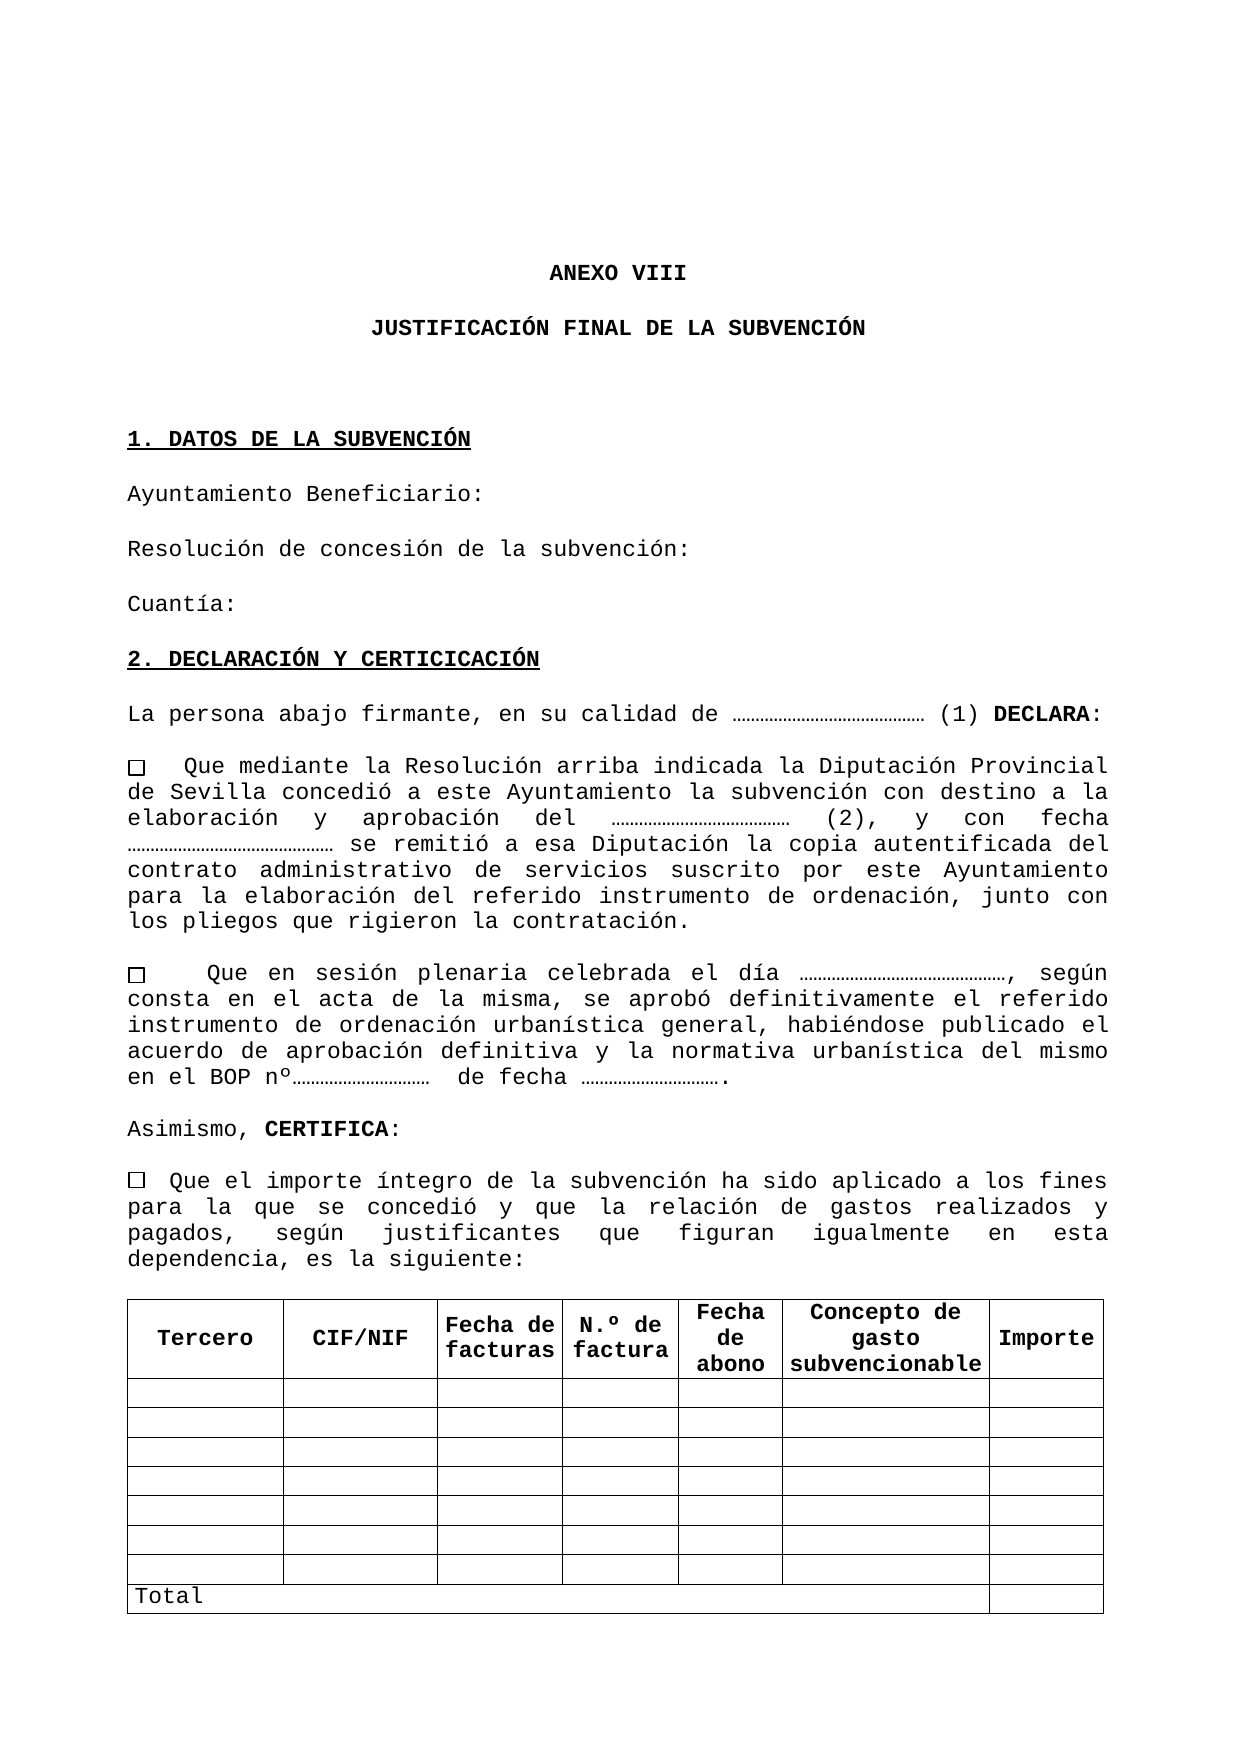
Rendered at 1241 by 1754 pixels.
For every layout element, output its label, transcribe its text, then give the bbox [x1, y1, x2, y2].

table_cell [990, 1585, 1103, 1613]
table_cell [128, 1555, 283, 1583]
table_cell [990, 1467, 1103, 1495]
table_header Importe [990, 1300, 1103, 1378]
table_cell [990, 1526, 1103, 1554]
table_cell [128, 1526, 283, 1554]
table_header Concepto de gasto subvencionable [783, 1300, 989, 1378]
table_cell [563, 1379, 678, 1407]
table_cell [128, 1467, 283, 1495]
table_cell [783, 1379, 989, 1407]
table_cell [563, 1526, 678, 1554]
text Que en sesión plenaria celebrada el día ………………………………………, según consta en el acta de la misma, se aprobó definitivamente el referido instrumento de ordenación urbanística general, habiéndose publicado el acuerdo de aprobación definitiva y la normativa urbanística del mismo en el BOP nº………………………… de fecha …………………………. [127, 962, 1109, 1091]
table_cell [563, 1467, 678, 1495]
table_cell [284, 1379, 437, 1407]
table_cell [679, 1467, 782, 1495]
table_cell [563, 1408, 678, 1437]
text Asimismo, CERTIFICA: [127, 1117, 1109, 1143]
table_header Fecha de abono [679, 1300, 782, 1378]
table_cell [679, 1496, 782, 1525]
table_cell [679, 1438, 782, 1466]
table_cell [563, 1555, 678, 1583]
table_cell [679, 1555, 782, 1583]
table_cell [128, 1408, 283, 1437]
table_cell [438, 1379, 562, 1407]
table_cell [679, 1526, 782, 1554]
table_cell [990, 1496, 1103, 1525]
table_header Fecha de facturas [438, 1300, 562, 1378]
table_cell [128, 1438, 283, 1466]
table_cell [563, 1438, 678, 1466]
table_cell [783, 1467, 989, 1495]
table_cell [783, 1408, 989, 1437]
text Que mediante la Resolución arriba indicada la Diputación Provincial de Sevilla concedió a este Ayuntamiento la subvención con destino a la elaboración y aprobación del ………………………………… (2), y con fecha ……………………………………… se remitió a esa Diputación la copia autentificada del contrato administrativo de servicios suscrito por este Ayuntamiento para la elaboración del referido instrumento de ordenación, junto con los pliegos que rigieron la contratación. [127, 754, 1109, 936]
table_cell [679, 1379, 782, 1407]
table_header Tercero [128, 1300, 283, 1378]
text La persona abajo firmante, en su calidad de …………………………………… (1) DECLARA: [127, 702, 1109, 728]
table_cell [438, 1438, 562, 1466]
table_cell [679, 1408, 782, 1437]
table_cell [783, 1438, 989, 1466]
table_cell [783, 1496, 989, 1525]
table_cell [284, 1496, 437, 1525]
table_cell [128, 1379, 283, 1407]
table_cell [438, 1555, 562, 1583]
table_cell [438, 1467, 562, 1495]
table_header N.º de factura [563, 1300, 678, 1378]
table_cell [284, 1555, 437, 1583]
table_cell [990, 1438, 1103, 1466]
text JUSTIFICACIÓN FINAL DE LA SUBVENCIÓN [127, 317, 1109, 343]
table_cell Total [128, 1585, 989, 1613]
text Ayuntamiento Beneficiario: [127, 482, 1109, 508]
table_cell [438, 1408, 562, 1437]
table_header CIF/NIF [284, 1300, 437, 1378]
text Resolución de concesión de la subvención: [127, 537, 1109, 563]
table_cell [438, 1526, 562, 1554]
table_cell [783, 1526, 989, 1554]
text Cuantía: [127, 592, 1109, 618]
table_cell [284, 1438, 437, 1466]
table_cell [990, 1379, 1103, 1407]
table_cell [284, 1526, 437, 1554]
table_cell [284, 1467, 437, 1495]
table_cell [990, 1555, 1103, 1583]
text 2. DECLARACIÓN Y CERTICICACIÓN [127, 647, 1109, 673]
table_cell [563, 1496, 678, 1525]
table_cell [783, 1555, 989, 1583]
text 1. DATOS DE LA SUBVENCIÓN [127, 427, 1109, 453]
table_cell [284, 1408, 437, 1437]
text Que el importe íntegro de la subvención ha sido aplicado a los fines para la que se concedió y que la relación de gastos realizados y pagados, según justificantes que figuran igualmente en esta dependencia, es la siguiente: [127, 1169, 1109, 1273]
table_cell [438, 1496, 562, 1525]
table_cell [990, 1408, 1103, 1437]
text ANEXO VIII [127, 262, 1109, 287]
table_cell [128, 1496, 283, 1525]
